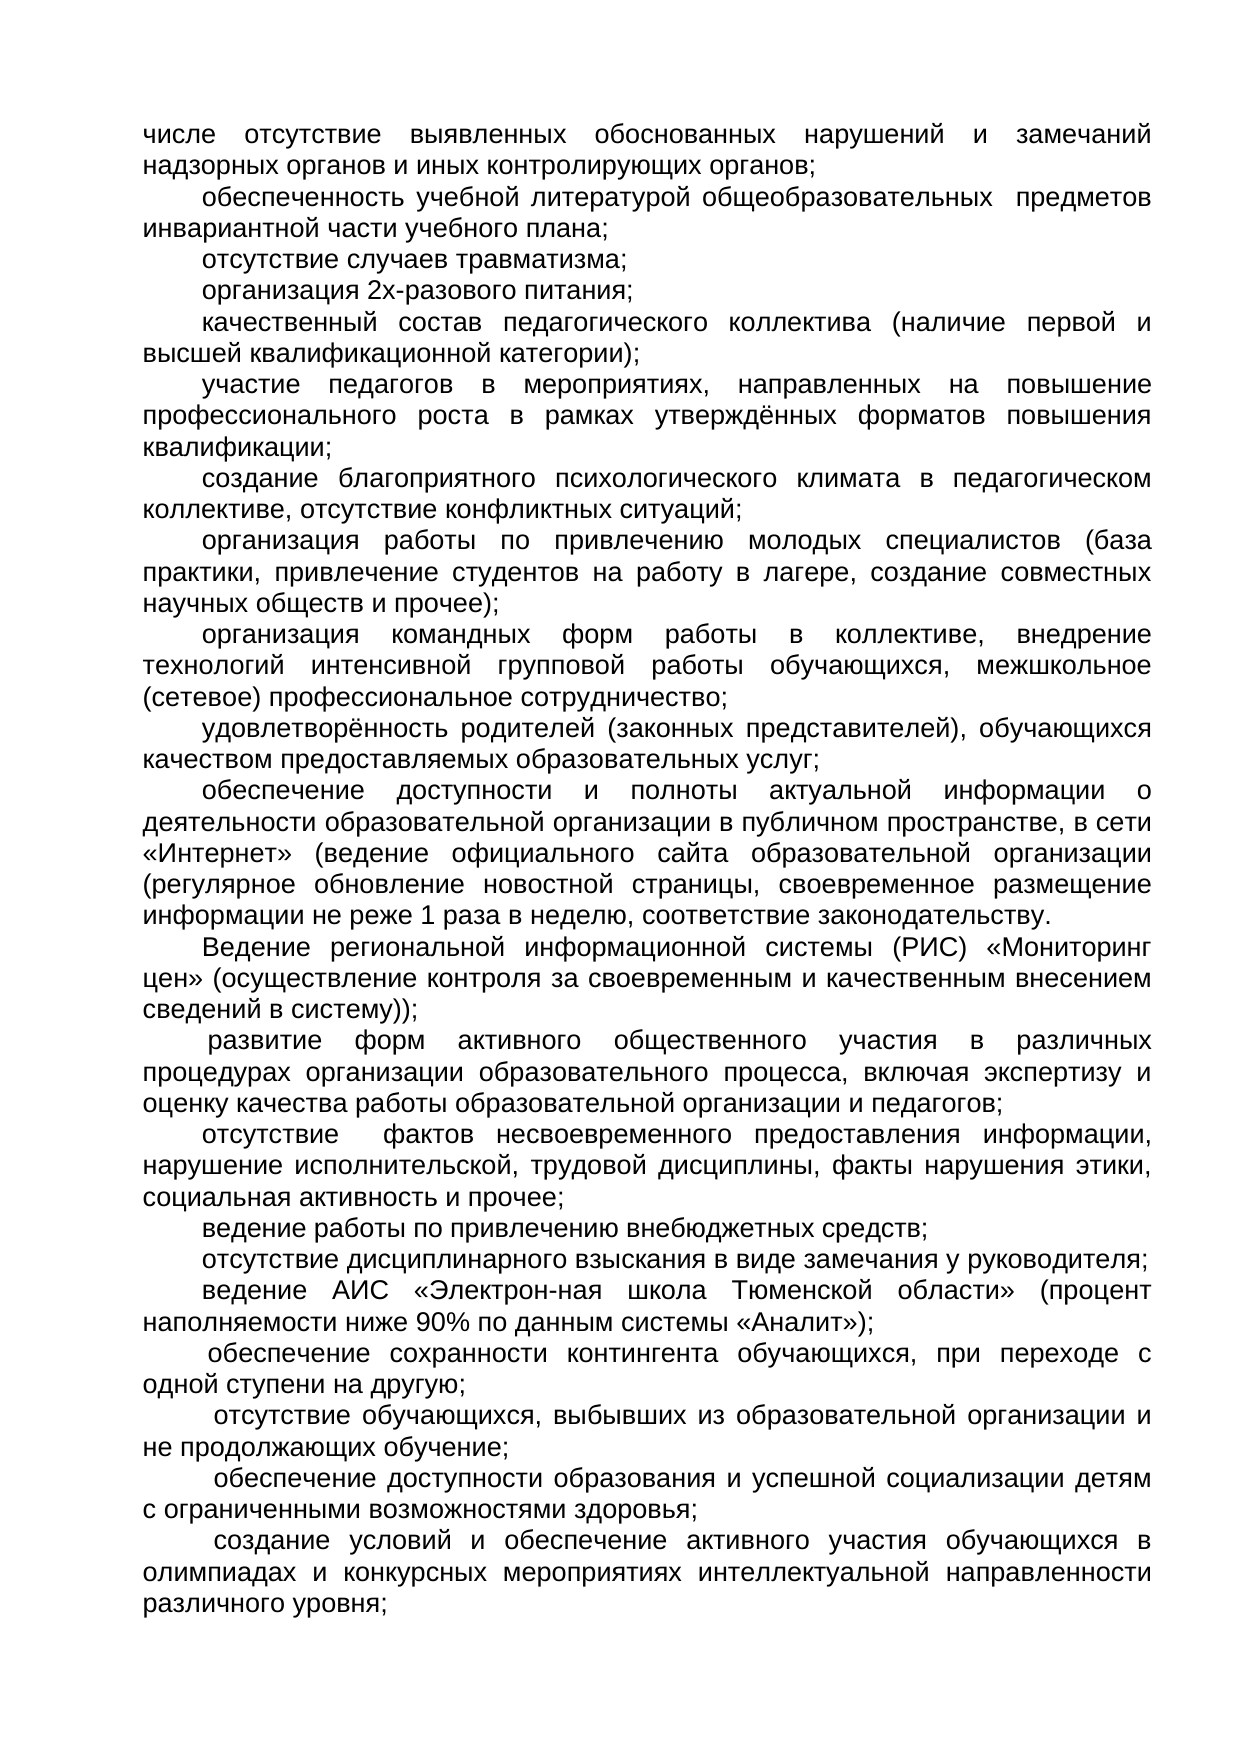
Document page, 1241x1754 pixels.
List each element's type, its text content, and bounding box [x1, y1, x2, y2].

text организация 2х-разового питания; [142, 274, 1152, 306]
text обеспечение сохранности контингента обучающихся, при переходе с одной ступени на другую; [142, 1337, 1152, 1399]
text числе отсутствие выявленных обоснованных нарушений и замечаний надзорных органов и иных контролирующих органов; [142, 118, 1152, 181]
text Ведение региональной информационной системы (РИС) «Мониторинг цен» (осуществление контроля за своевременным и качественным внесением сведений в систему)); [142, 931, 1152, 1024]
text качественный состав педагогического коллектива (наличие первой и высшей квалификационной категории); [142, 306, 1152, 368]
text обеспеченность учебной литературой общеобразовательных предметов инвариантной части учебного плана; [142, 181, 1152, 243]
text ведение АИС «Электрон-ная школа Тюменской области» (процент наполняемости ниже 90% по данным системы «Аналит»); [142, 1274, 1152, 1337]
text создание благоприятного психологического климата в педагогическом коллективе, отсутствие конфликтных ситуаций; [142, 462, 1152, 524]
text развитие форм активного общественного участия в различных процедурах организации образовательного процесса, включая экспертизу и оценку качества работы образовательной организации и педагогов; [142, 1024, 1152, 1118]
text отсутствие фактов несвоевременного предоставления информации, нарушение исполнительской, трудовой дисциплины, факты нарушения этики, социальная активность и прочее; [142, 1118, 1152, 1212]
text отсутствие случаев травматизма; [142, 243, 1152, 274]
text обеспечение доступности и полноты актуальной информации о деятельности образовательной организации в публичном пространстве, в сети «Интернет» (ведение официального сайта образовательной организации (регулярное обновление новостной страницы, своевременное размещение информации не реже 1 раза в неделю, соответствие законодательству. [142, 774, 1152, 931]
text удовлетворённость родителей (законных представителей), обучающихся качеством предоставляемых образовательных услуг; [142, 712, 1152, 774]
text ведение работы по привлечению внебюджетных средств; [142, 1212, 1152, 1243]
text организация командных форм работы в коллективе, внедрение технологий интенсивной групповой работы обучающихся, межшкольное (сетевое) профессиональное сотрудничество; [142, 618, 1152, 712]
text отсутствие дисциплинарного взыскания в виде замечания у руководителя; [142, 1243, 1152, 1274]
text отсутствие обучающихся, выбывших из образовательной организации и не продолжающих обучение; [142, 1399, 1152, 1462]
text участие педагогов в мероприятиях, направленных на повышение профессионального роста в рамках утверждённых форматов повышения квалификации; [142, 368, 1152, 462]
text организация работы по привлечению молодых специалистов (база практики, привлечение студентов на работу в лагере, создание совместных научных обществ и прочее); [142, 524, 1152, 618]
text создание условий и обеспечение активного участия обучающихся в олимпиадах и конкурсных мероприятиях интеллектуальной направленности различного уровня; [142, 1524, 1152, 1618]
text обеспечение доступности образования и успешной социализации детям с ограниченными возможностями здоровья; [142, 1462, 1152, 1524]
